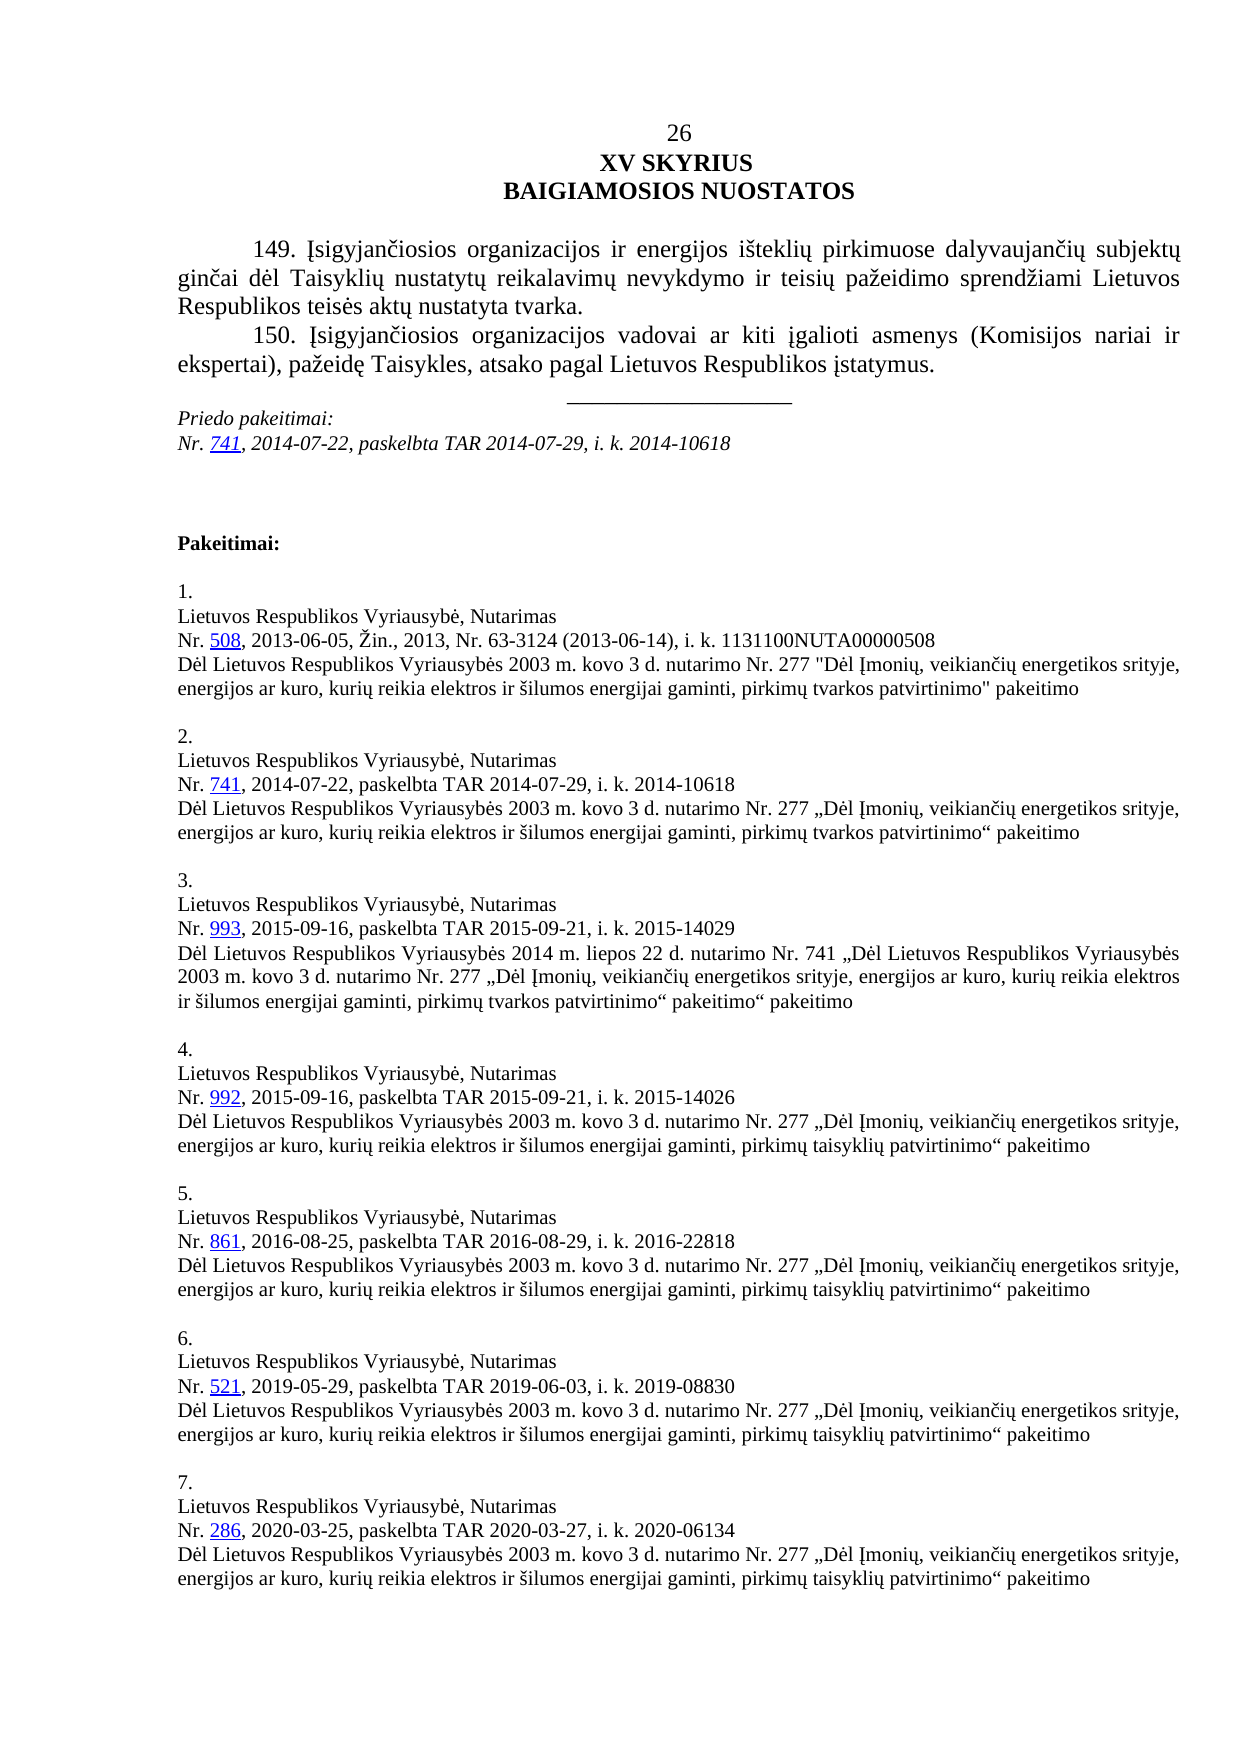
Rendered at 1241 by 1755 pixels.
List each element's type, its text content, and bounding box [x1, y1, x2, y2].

text Nr. 286, 2020-03-25, paskelbta TAR 2020-03-27, i. k. 2020-06134 [177, 1518, 1181, 1542]
text Dėl Lietuvos Respublikos Vyriausybės 2003 m. kovo 3 d. nutarimo Nr. 277 „Dėl Įmonių, veikiančių energetikos srityje, energijos ar kuro, kurių reikia elektros ir šilumos energijai gaminti, pirkimų taisyklių patvirtinimo“ pakeitimo [177, 1542, 1181, 1590]
text Nr. 741, 2014-07-22, paskelbta TAR 2014-07-29, i. k. 2014-10618 [177, 772, 1181, 796]
text Nr. 741, 2014-07-22, paskelbta TAR 2014-07-29, i. k. 2014-10618 [177, 430, 1181, 454]
text Dėl Lietuvos Respublikos Vyriausybės 2003 m. kovo 3 d. nutarimo Nr. 277 „Dėl Įmonių, veikiančių energetikos srityje, energijos ar kuro, kurių reikia elektros ir šilumos energijai gaminti, pirkimų taisyklių patvirtinimo“ pakeitimo [177, 1398, 1181, 1446]
text Lietuvos Respublikos Vyriausybė, Nutarimas [177, 1061, 1181, 1085]
text 6. [177, 1325, 1181, 1349]
text XV SKYRIUS [177, 148, 1181, 176]
text 150. Įsigyjančiosios organizacijos vadovai ar kiti įgalioti asmenys (Komisijos nariai ir ekspertai), pažeidę Taisykles, atsako pagal Lietuvos Respublikos įstatymus. [177, 320, 1181, 378]
text 2. [177, 724, 1181, 748]
text Lietuvos Respublikos Vyriausybė, Nutarimas [177, 1494, 1181, 1518]
text Dėl Lietuvos Respublikos Vyriausybės 2003 m. kovo 3 d. nutarimo Nr. 277 „Dėl Įmonių, veikiančių energetikos srityje, energijos ar kuro, kurių reikia elektros ir šilumos energijai gaminti, pirkimų taisyklių patvirtinimo“ pakeitimo [177, 1109, 1181, 1157]
text Dėl Lietuvos Respublikos Vyriausybės 2003 m. kovo 3 d. nutarimo Nr. 277 "Dėl Įmonių, veikiančių energetikos srityje, energijos ar kuro, kurių reikia elektros ir šilumos energijai gaminti, pirkimų tvarkos patvirtinimo" pakeitimo [177, 652, 1181, 700]
text 1. [177, 579, 1181, 603]
text Dėl Lietuvos Respublikos Vyriausybės 2003 m. kovo 3 d. nutarimo Nr. 277 „Dėl Įmonių, veikiančių energetikos srityje, energijos ar kuro, kurių reikia elektros ir šilumos energijai gaminti, pirkimų tvarkos patvirtinimo“ pakeitimo [177, 796, 1181, 844]
text 7. [177, 1470, 1181, 1494]
text Lietuvos Respublikos Vyriausybė, Nutarimas [177, 748, 1181, 772]
text Nr. 521, 2019-05-29, paskelbta TAR 2019-06-03, i. k. 2019-08830 [177, 1373, 1181, 1398]
text 3. [177, 868, 1181, 892]
text Lietuvos Respublikos Vyriausybė, Nutarimas [177, 603, 1181, 628]
text Nr. 992, 2015-09-16, paskelbta TAR 2015-09-21, i. k. 2015-14026 [177, 1085, 1181, 1109]
text __________________ [177, 378, 1181, 406]
text Priedo pakeitimai: [177, 406, 1181, 430]
text 149. Įsigyjančiosios organizacijos ir energijos išteklių pirkimuose dalyvaujančių subjektų ginčai dėl Taisyklių nustatytų reikalavimų nevykdymo ir teisių pažeidimo sprendžiami Lietuvos Respublikos teisės aktų nustatyta tvarka. [177, 234, 1181, 320]
text BAIGIAMOSIOS NUOSTATOS [177, 176, 1181, 205]
text Nr. 993, 2015-09-16, paskelbta TAR 2015-09-21, i. k. 2015-14029 [177, 916, 1181, 940]
text Lietuvos Respublikos Vyriausybė, Nutarimas [177, 1349, 1181, 1373]
text Nr. 508, 2013-06-05, Žin., 2013, Nr. 63-3124 (2013-06-14), i. k. 1131100NUTA00000508 [177, 628, 1181, 652]
text Nr. 861, 2016-08-25, paskelbta TAR 2016-08-29, i. k. 2016-22818 [177, 1229, 1181, 1253]
text 5. [177, 1181, 1181, 1205]
text Pakeitimai: [177, 531, 1181, 555]
text Dėl Lietuvos Respublikos Vyriausybės 2003 m. kovo 3 d. nutarimo Nr. 277 „Dėl Įmonių, veikiančių energetikos srityje, energijos ar kuro, kurių reikia elektros ir šilumos energijai gaminti, pirkimų taisyklių patvirtinimo“ pakeitimo [177, 1253, 1181, 1301]
text Lietuvos Respublikos Vyriausybė, Nutarimas [177, 1205, 1181, 1229]
text Lietuvos Respublikos Vyriausybė, Nutarimas [177, 892, 1181, 916]
text 4. [177, 1037, 1181, 1061]
text Dėl Lietuvos Respublikos Vyriausybės 2014 m. liepos 22 d. nutarimo Nr. 741 „Dėl Lietuvos Respublikos Vyriausybės 2003 m. kovo 3 d. nutarimo Nr. 277 „Dėl Įmonių, veikiančių energetikos srityje, energijos ar kuro, kurių reikia elektros ir šilumos energijai gaminti, pirkimų tvarkos patvirtinimo“ pakeitimo“ pakeitimo [177, 940, 1181, 1013]
